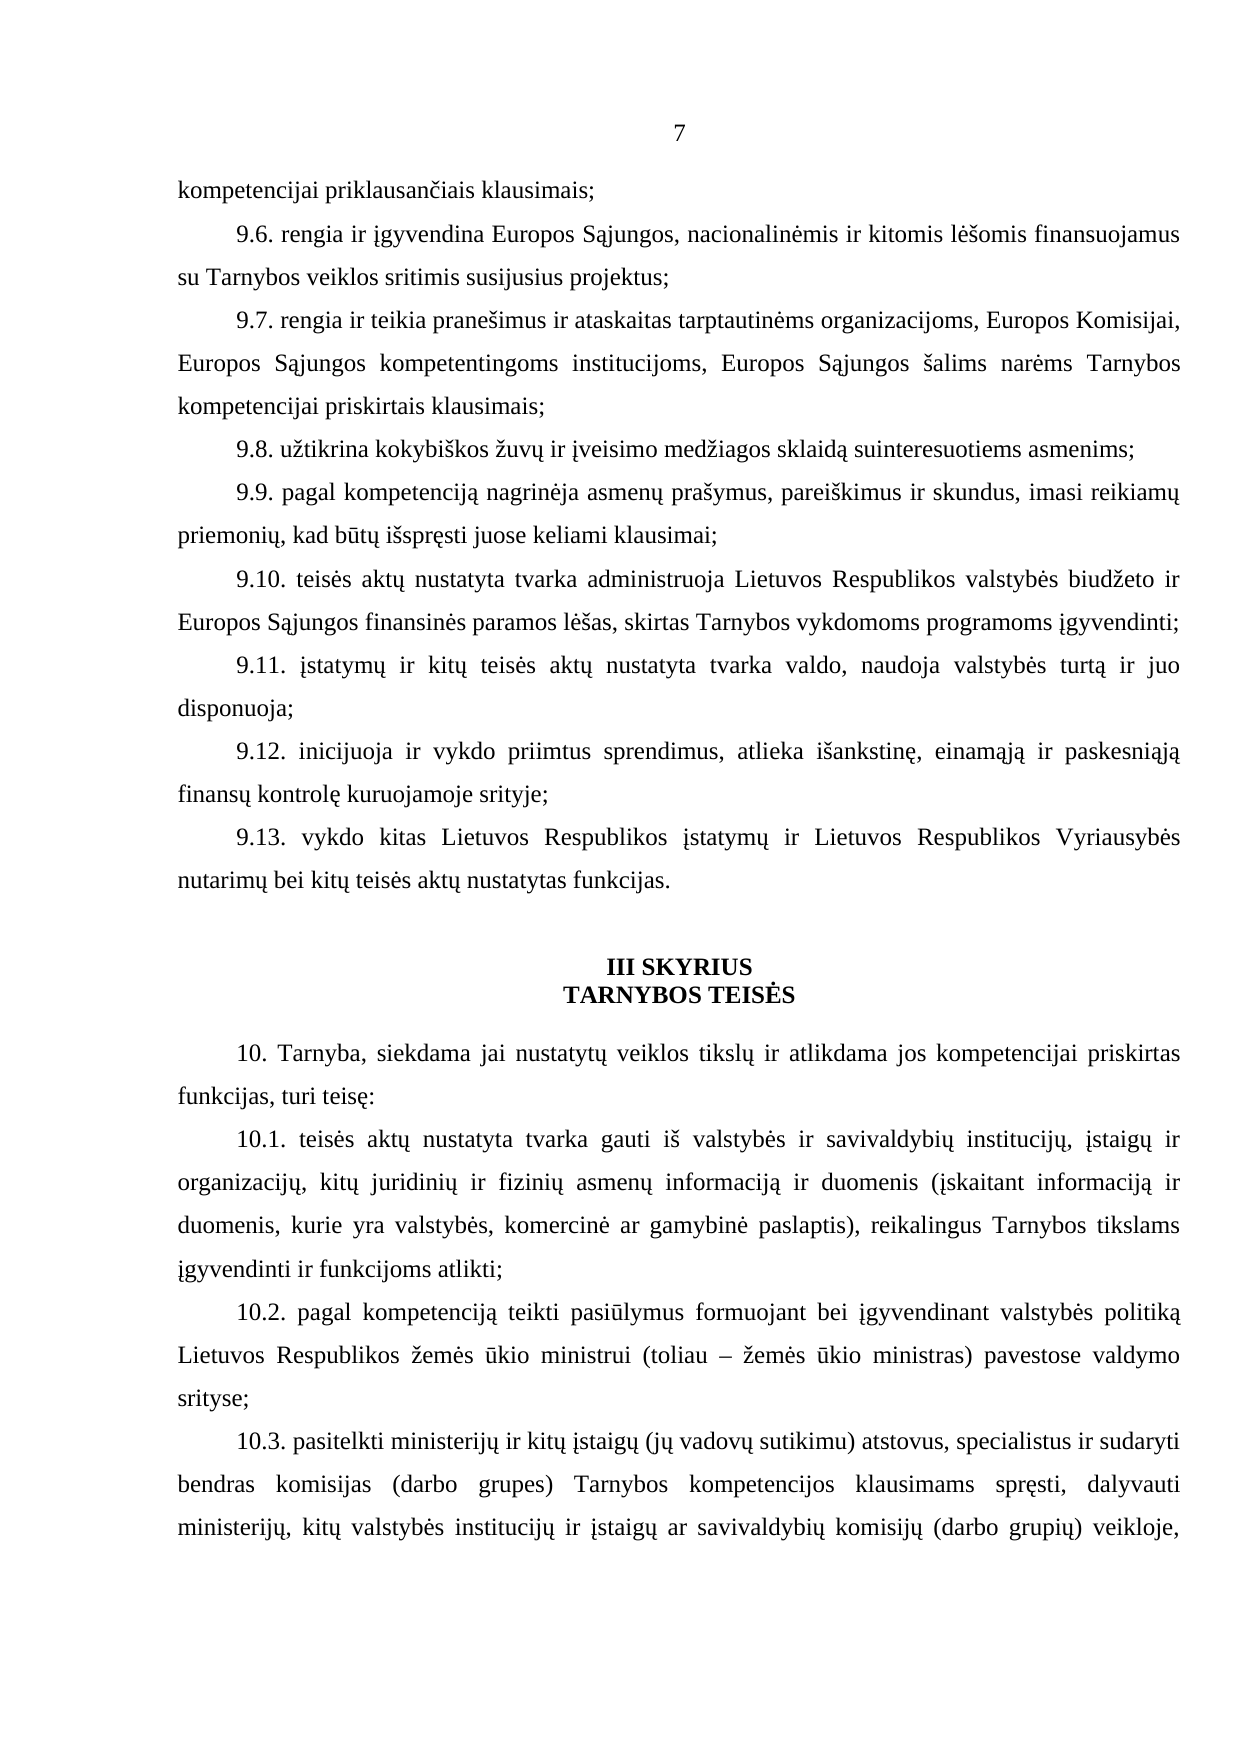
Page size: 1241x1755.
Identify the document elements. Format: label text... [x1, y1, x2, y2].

text 10.3. pasitelkti ministerijų ir kitų įstaigų (jų vadovų sutikimu) atstovus, specialistus ir sudaryti bendras komisijas (darbo grupes) Tarnybos kompetencijos klausimams spręsti, dalyvauti ministerijų, kitų valstybės institucijų ir įstaigų ar savivaldybių komisijų (darbo grupių) veikloje, [177, 1426, 1181, 1541]
text kompetencijai priklausančiais klausimais; [177, 176, 1181, 204]
text 9.7. rengia ir teikia pranešimus ir ataskaitas tarptautinėms organizacijoms, Europos Komisijai, Europos Sąjungos kompetentingoms institucijoms, Europos Sąjungos šalims narėms Tarnybos kompetencijai priskirtais klausimais; [177, 305, 1181, 420]
text III SKYRIUS [177, 952, 1181, 981]
text 9.9. pagal kompetenciją nagrinėja asmenų prašymus, pareiškimus ir skundus, imasi reikiamų priemonių, kad būtų išspręsti juose keliami klausimai; [177, 477, 1181, 549]
text 9.8. užtikrina kokybiškos žuvų ir įveisimo medžiagos sklaidą suinteresuotiems asmenims; [177, 434, 1181, 463]
text 10.1. teisės aktų nustatyta tvarka gauti iš valstybės ir savivaldybių institucijų, įstaigų ir organizacijų, kitų juridinių ir fizinių asmenų informaciją ir duomenis (įskaitant informaciją ir duomenis, kurie yra valstybės, komercinė ar gamybinė paslaptis), reikalingus Tarnybos tikslams įgyvendinti ir funkcijoms atlikti; [177, 1124, 1181, 1282]
text 10. Tarnyba, siekdama jai nustatytų veiklos tikslų ir atlikdama jos kompetencijai priskirtas funkcijas, turi teisę: [177, 1038, 1181, 1110]
text 9.11. įstatymų ir kitų teisės aktų nustatyta tvarka valdo, naudoja valstybės turtą ir juo disponuoja; [177, 650, 1181, 722]
text TARNYBOS TEISĖS [177, 981, 1181, 1009]
text 9.13. vykdo kitas Lietuvos Respublikos įstatymų ir Lietuvos Respublikos Vyriausybės nutarimų bei kitų teisės aktų nustatytas funkcijas. [177, 822, 1181, 894]
text 9.6. rengia ir įgyvendina Europos Sąjungos, nacionalinėmis ir kitomis lėšomis finansuojamus su Tarnybos veiklos sritimis susijusius projektus; [177, 219, 1181, 291]
text 9.12. inicijuoja ir vykdo priimtus sprendimus, atlieka išankstinę, einamąją ir paskesniąją finansų kontrolę kuruojamoje srityje; [177, 736, 1181, 808]
text 10.2. pagal kompetenciją teikti pasiūlymus formuojant bei įgyvendinant valstybės politiką Lietuvos Respublikos žemės ūkio ministrui (toliau – žemės ūkio ministras) pavestose valdymo srityse; [177, 1297, 1181, 1412]
text 9.10. teisės aktų nustatyta tvarka administruoja Lietuvos Respublikos valstybės biudžeto ir Europos Sąjungos finansinės paramos lėšas, skirtas Tarnybos vykdomoms programoms įgyvendinti; [177, 564, 1181, 636]
